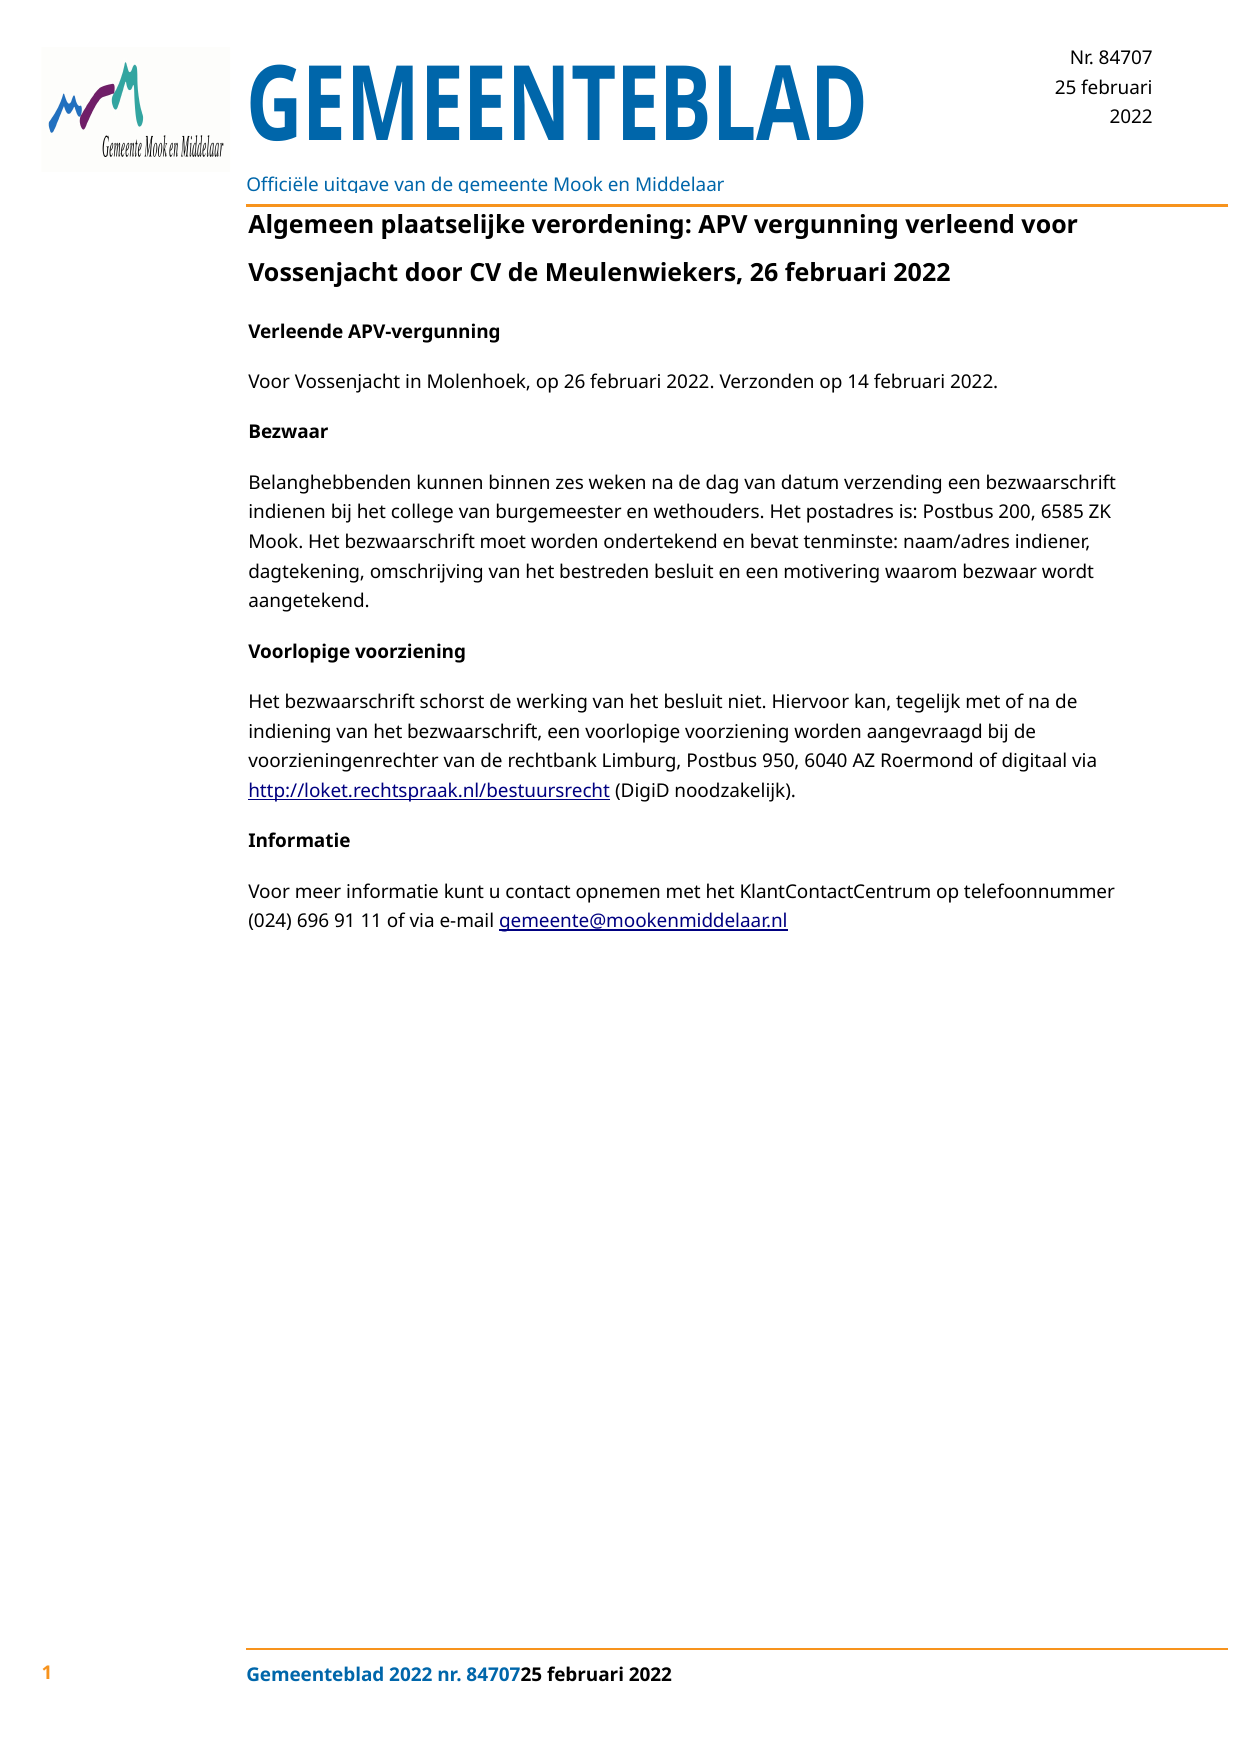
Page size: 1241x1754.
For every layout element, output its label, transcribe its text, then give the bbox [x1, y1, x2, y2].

text Voor meer informatie kunt u contact opnemen met het KlantContactCentrum op telefoonnummer (024) 696 91 11 of via e-mail gemeente@mookenmiddelaar.nl [248, 878, 1152, 933]
text Algemeen plaatselijke verordening: APV vergunning verleend voor Vossenjacht door CV de Meulenwiekers, 26 februari 2022 [248, 207, 1152, 288]
text Verleende APV-vergunning [248, 318, 1152, 344]
text Voorlopige voorziening [248, 638, 1152, 664]
text Het bezwaarschrift schorst de werking van het besluit niet. Hiervoor kan, tegelijk met of na de indiening van het bezwaarschrift, een voorlopige voorziening worden aangevraagd bij de voorzieningenrechter van de rechtbank Limburg, Postbus 950, 6040 AZ Roermond of digitaal via http://loket.rechtspraak.nl/bestuursrecht (DigiD noodzakelijk). [248, 688, 1152, 803]
text Informatie [248, 827, 1152, 853]
text Belanghebbenden kunnen binnen zes weken na de dag van datum verzending een bezwaarschrift indienen bij het college van burgemeester en wethouders. Het postadres is: Postbus 200, 6585 ZK Mook. Het bezwaarschrift moet worden ondertekend en bevat tenminste: naam/adres indiener, dagtekening, omschrijving van het bestreden besluit en een motivering waarom bezwaar wordt aangetekend. [248, 469, 1152, 613]
text Bezwaar [248, 419, 1152, 444]
picture [41, 47, 231, 172]
text Voor Vossenjacht in Molenhoek, op 26 februari 2022. Verzonden op 14 februari 2022. [248, 368, 1152, 394]
